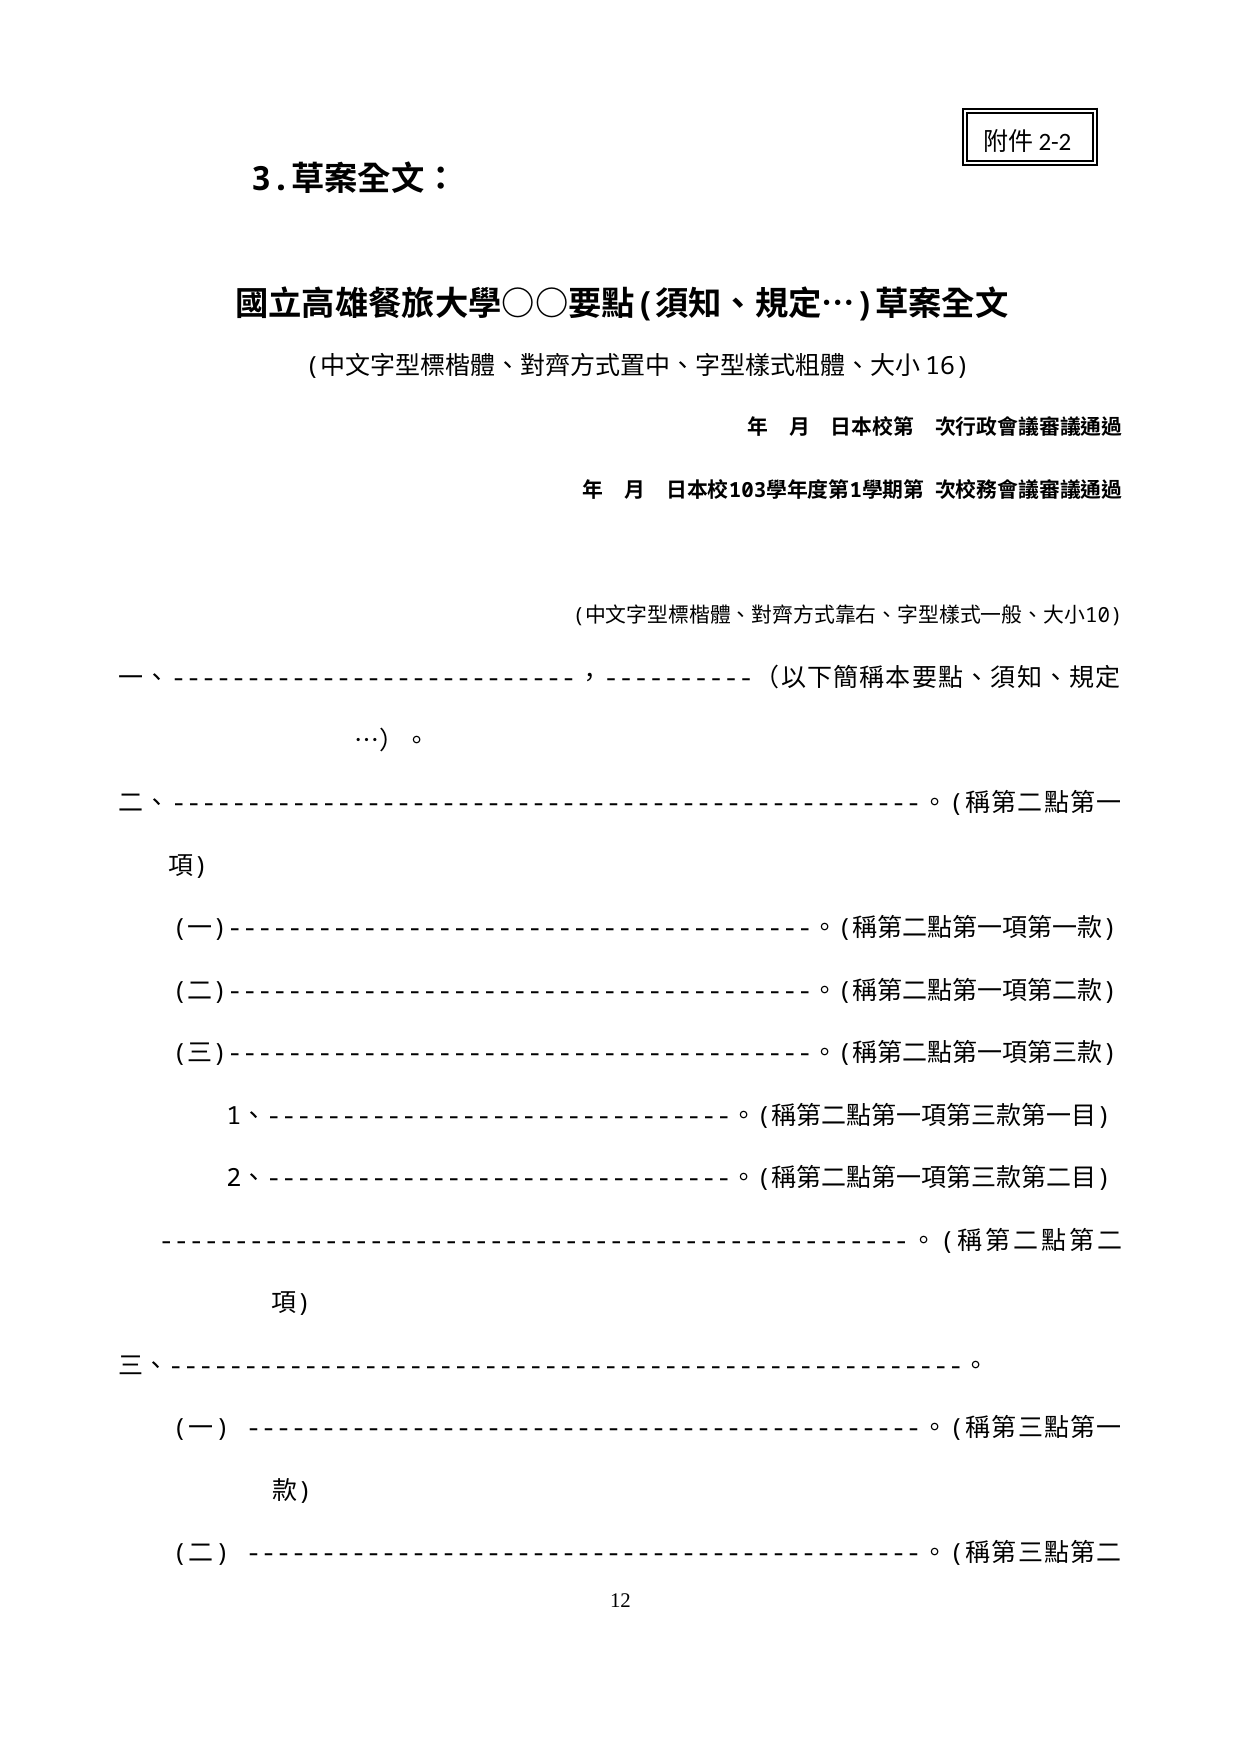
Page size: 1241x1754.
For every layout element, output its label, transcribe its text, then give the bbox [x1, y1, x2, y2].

text 三、-----------------------------------------------------。 [118, 1322, 1122, 1384]
text 年 月 日本校第 次行政會議審議通過 [118, 384, 1122, 447]
text (二) ---------------------------------------------。(稱第三點第二 [172, 1509, 1122, 1572]
text 一、---------------------------，----------（以下簡稱本要點、須知、規定…）。 [118, 634, 1122, 759]
text (中文字型標楷體、對齊方式置中、字型樣式粗體、大小16) [152, 322, 1122, 384]
text (一) ---------------------------------------------。(稱第三點第一款) [172, 1384, 1122, 1509]
text (二)---------------------------------------。(稱第二點第一項第二款) [172, 947, 1122, 1009]
text 1、-------------------------------。(稱第二點第一項第三款第一目) [226, 1072, 1122, 1134]
text 附件2-2 [983, 121, 1077, 152]
text 二、--------------------------------------------------。(稱第二點第一項) [118, 759, 1122, 884]
text --------------------------------------------------。(稱第二點第二項) [159, 1197, 1122, 1322]
text 年 月 日本校103學年度第1學期第 次校務會議審議通過 [118, 447, 1122, 509]
text (一)---------------------------------------。(稱第二點第一項第一款) [172, 884, 1122, 947]
text 3.草案全文： [117, 134, 1122, 197]
text (三)---------------------------------------。(稱第二點第一項第三款) [172, 1009, 1122, 1072]
text (中文字型標楷體、對齊方式靠右、字型樣式一般、大小10) [118, 572, 1122, 634]
text 2、-------------------------------。(稱第二點第一項第三款第二目) [226, 1134, 1122, 1197]
text 國立高雄餐旅大學○○要點(須知、規定…)草案全文 [118, 259, 1122, 322]
